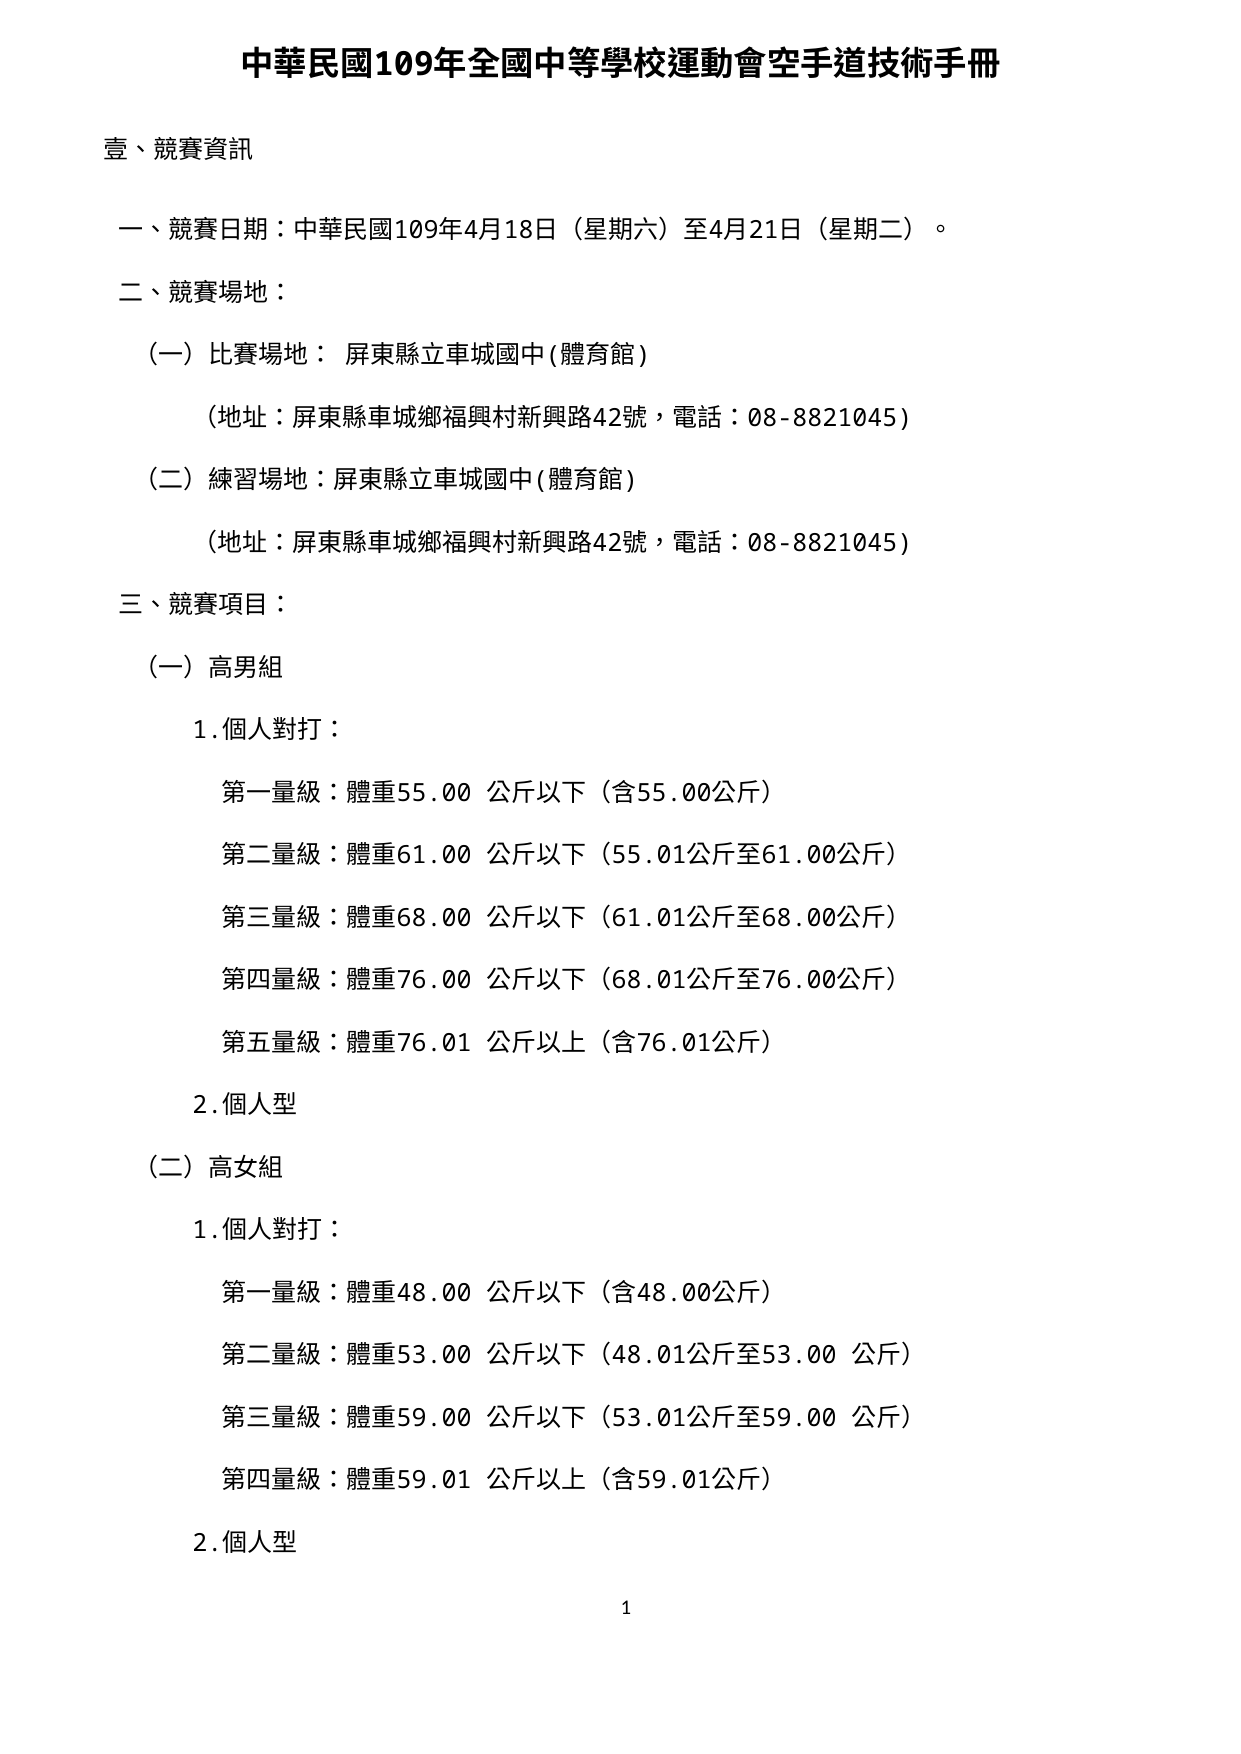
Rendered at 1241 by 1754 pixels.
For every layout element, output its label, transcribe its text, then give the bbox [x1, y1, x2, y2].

text 二、競賽場地： [118, 249, 1137, 311]
text 1.個人對打： [192, 1186, 1137, 1249]
text 第四量級：體重76.00 公斤以下（68.01公斤至76.00公斤） [221, 936, 1137, 999]
text 第一量級：體重48.00 公斤以下（含48.00公斤） [221, 1249, 1137, 1311]
text 第三量級：體重59.00 公斤以下（53.01公斤至59.00 公斤） [221, 1374, 1137, 1436]
text 1.個人對打： [192, 686, 1137, 749]
text （地址：屏東縣車城鄉福興村新興路42號，電話：08-8821045) [192, 374, 1137, 436]
text 三、競賽項目： [118, 561, 1137, 624]
text 第二量級：體重61.00 公斤以下（55.01公斤至61.00公斤） [221, 811, 1137, 874]
text 第一量級：體重55.00 公斤以下（含55.00公斤） [221, 749, 1137, 811]
text 2.個人型 [192, 1061, 1137, 1124]
text 2.個人型 [192, 1499, 1137, 1561]
text （一）比賽場地： 屏東縣立車城國中(體育館) [133, 311, 1137, 374]
text 一、競賽日期：中華民國109年4月18日（星期六）至4月21日（星期二）。 [118, 186, 1137, 249]
text （二）高女組 [133, 1124, 1137, 1186]
text 中華民國109年全國中等學校運動會空手道技術手冊 [103, 19, 1137, 81]
text （一）高男組 [133, 624, 1137, 686]
text 第四量級：體重59.01 公斤以上（含59.01公斤） [221, 1436, 1137, 1499]
text （地址：屏東縣車城鄉福興村新興路42號，電話：08-8821045) [192, 499, 1137, 561]
text 第五量級：體重76.01 公斤以上（含76.01公斤） [221, 999, 1137, 1061]
text （二）練習場地：屏東縣立車城國中(體育館) [133, 436, 1137, 499]
text 壹、競賽資訊 [103, 106, 1137, 168]
text 第二量級：體重53.00 公斤以下（48.01公斤至53.00 公斤） [221, 1311, 1137, 1374]
text 第三量級：體重68.00 公斤以下（61.01公斤至68.00公斤） [221, 874, 1137, 936]
